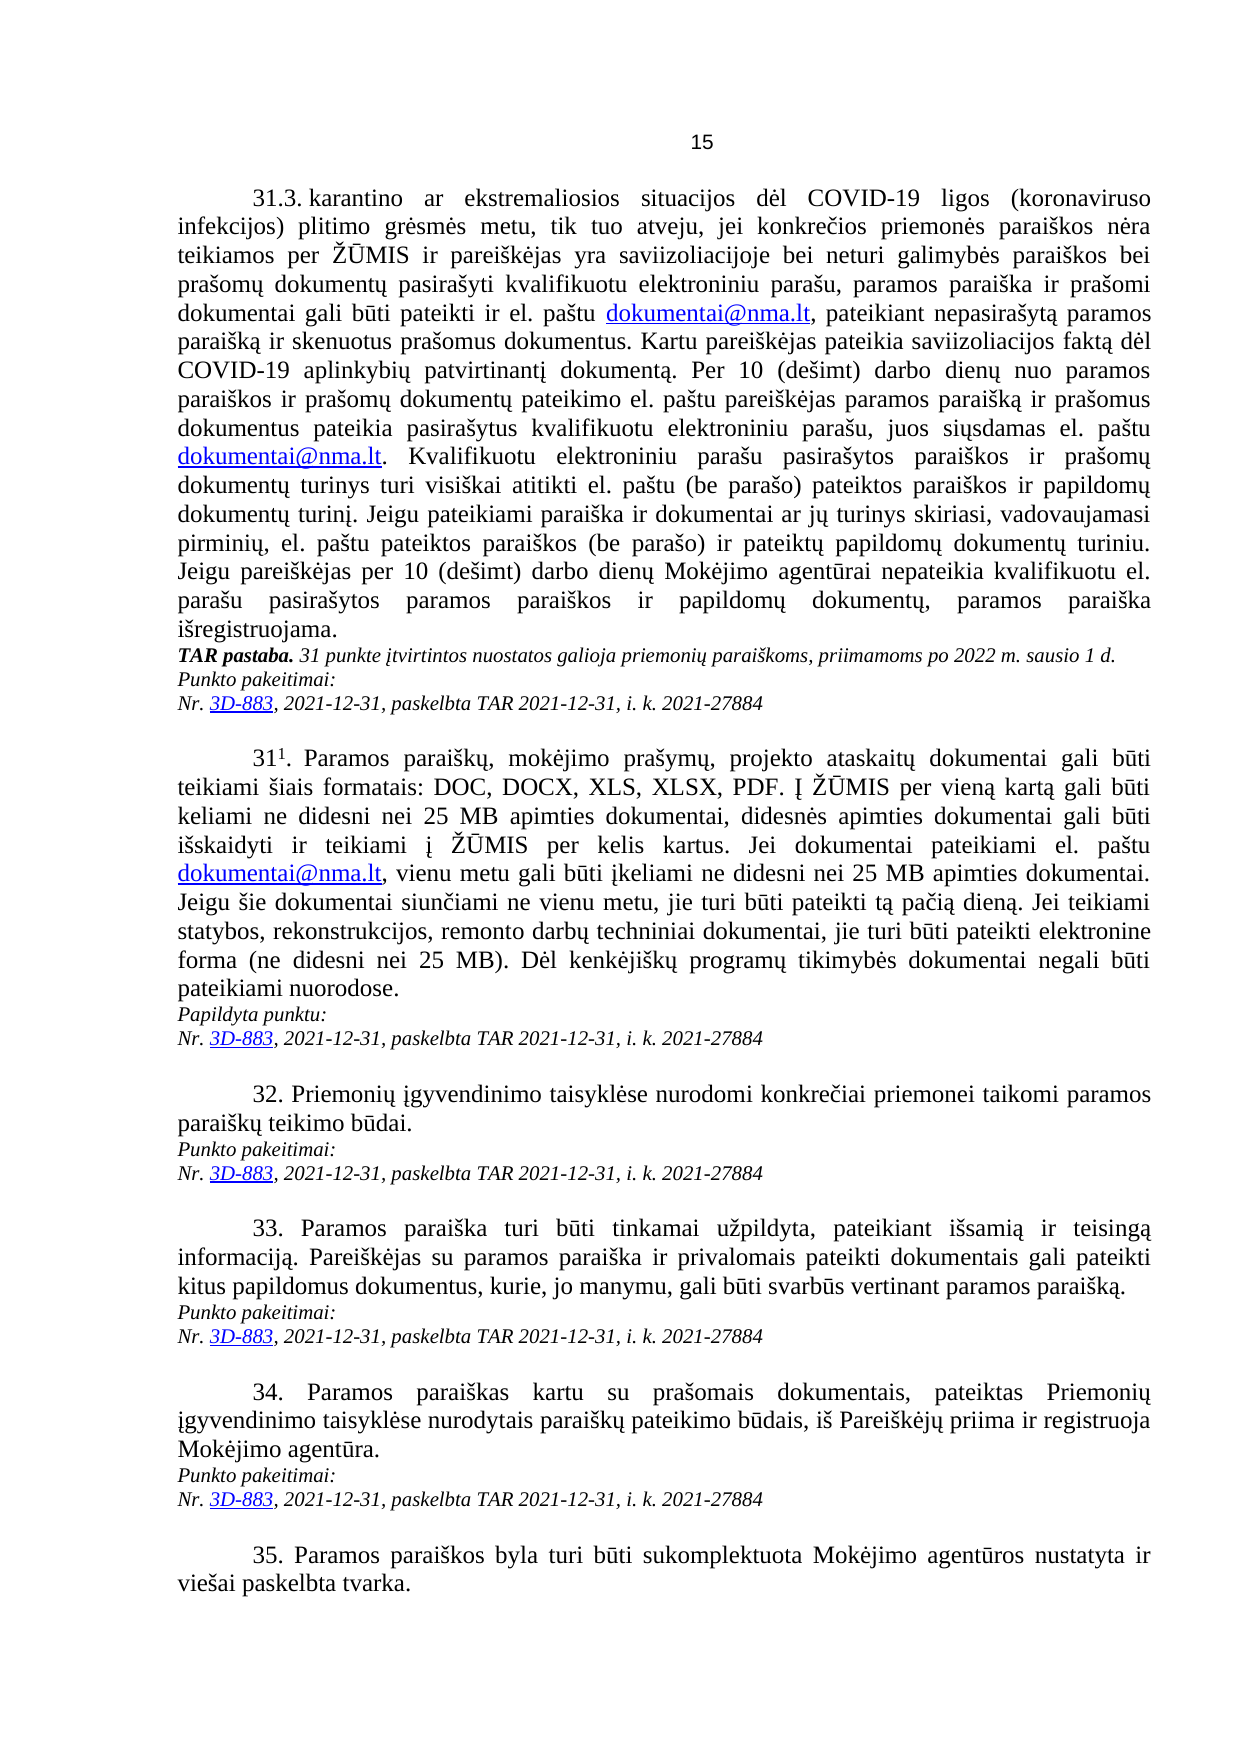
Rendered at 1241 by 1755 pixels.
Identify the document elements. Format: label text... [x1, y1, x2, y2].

text Punkto pakeitimai: [177, 1300, 1152, 1324]
text 34. Paramos paraiškas kartu su prašomais dokumentais, pateiktas Priemonių įgyvendinimo taisyklėse nurodytais paraiškų pateikimo būdais, iš Pareiškėjų priima ir registruoja Mokėjimo agentūra. [177, 1377, 1152, 1463]
text Nr. 3D-883, 2021-12-31, paskelbta TAR 2021-12-31, i. k. 2021-27884 [177, 1324, 1152, 1348]
text Nr. 3D-883, 2021-12-31, paskelbta TAR 2021-12-31, i. k. 2021-27884 [177, 1161, 1152, 1185]
text Punkto pakeitimai: [177, 667, 1152, 691]
text 311. Paramos paraiškų, mokėjimo prašymų, projekto ataskaitų dokumentai gali būti teikiami šiais formatais: DOC, DOCX, XLS, XLSX, PDF. Į ŽŪMIS per vieną kartą gali būti keliami ne didesni nei 25 MB apimties dokumentai, didesnės apimties dokumentai gali būti išskaidyti ir teikiami į ŽŪMIS per kelis kartus. Jei dokumentai pateikiami el. paštu dokumentai@nma.lt, vienu metu gali būti įkeliami ne didesni nei 25 MB apimties dokumentai. Jeigu šie dokumentai siunčiami ne vienu metu, jie turi būti pateikti tą pačią dieną. Jei teikiami statybos, rekonstrukcijos, remonto darbų techniniai dokumentai, jie turi būti pateikti elektronine forma (ne didesni nei 25 MB). Dėl kenkėjiškų programų tikimybės dokumentai negali būti pateikiami nuorodose. [177, 743, 1152, 1002]
text 32. Priemonių įgyvendinimo taisyklėse nurodomi konkrečiai priemonei taikomi paramos paraiškų teikimo būdai. [177, 1079, 1152, 1137]
text Nr. 3D-883, 2021-12-31, paskelbta TAR 2021-12-31, i. k. 2021-27884 [177, 1026, 1152, 1050]
text Nr. 3D-883, 2021-12-31, paskelbta TAR 2021-12-31, i. k. 2021-27884 [177, 691, 1152, 715]
text 33. Paramos paraiška turi būti tinkamai užpildyta, pateikiant išsamią ir teisingą informaciją. Pareiškėjas su paramos paraiška ir privalomais pateikti dokumentais gali pateikti kitus papildomus dokumentus, kurie, jo manymu, gali būti svarbūs vertinant paramos paraišką. [177, 1213, 1152, 1300]
text Nr. 3D-883, 2021-12-31, paskelbta TAR 2021-12-31, i. k. 2021-27884 [177, 1487, 1152, 1511]
text 35. Paramos paraiškos byla turi būti sukomplektuota Mokėjimo agentūros nustatyta ir viešai paskelbta tvarka. [177, 1540, 1152, 1597]
text TAR pastaba. 31 punkte įtvirtintos nuostatos galioja priemonių paraiškoms, priimamoms po 2022 m. sausio 1 d. [177, 643, 1152, 667]
text Papildyta punktu: [177, 1002, 1152, 1026]
text 31.3. karantino ar ekstremaliosios situacijos dėl COVID-19 ligos (koronaviruso infekcijos) plitimo grėsmės metu, tik tuo atveju, jei konkrečios priemonės paraiškos nėra teikiamos per ŽŪMIS ir pareiškėjas yra saviizoliacijoje bei neturi galimybės paraiškos bei prašomų dokumentų pasirašyti kvalifikuotu elektroniniu parašu, paramos paraiška ir prašomi dokumentai gali būti pateikti ir el. paštu dokumentai@nma.lt, pateikiant nepasirašytą paramos paraišką ir skenuotus prašomus dokumentus. Kartu pareiškėjas pateikia saviizoliacijos faktą dėl COVID-19 aplinkybių patvirtinantį dokumentą. Per 10 (dešimt) darbo dienų nuo paramos paraiškos ir prašomų dokumentų pateikimo el. paštu pareiškėjas paramos paraišką ir prašomus dokumentus pateikia pasirašytus kvalifikuotu elektroniniu parašu, juos siųsdamas el. paštu dokumentai@nma.lt. Kvalifikuotu elektroniniu parašu pasirašytos paraiškos ir prašomų dokumentų turinys turi visiškai atitikti el. paštu (be parašo) pateiktos paraiškos ir papildomų dokumentų turinį. Jeigu pateikiami paraiška ir dokumentai ar jų turinys skiriasi, vadovaujamasi pirminių, el. paštu pateiktos paraiškos (be parašo) ir pateiktų papildomų dokumentų turiniu. Jeigu pareiškėjas per 10 (dešimt) darbo dienų Mokėjimo agentūrai nepateikia kvalifikuotu el. parašu pasirašytos paramos paraiškos ir papildomų dokumentų, paramos paraiška išregistruojama. [177, 183, 1152, 643]
text Punkto pakeitimai: [177, 1463, 1152, 1487]
text Punkto pakeitimai: [177, 1137, 1152, 1161]
